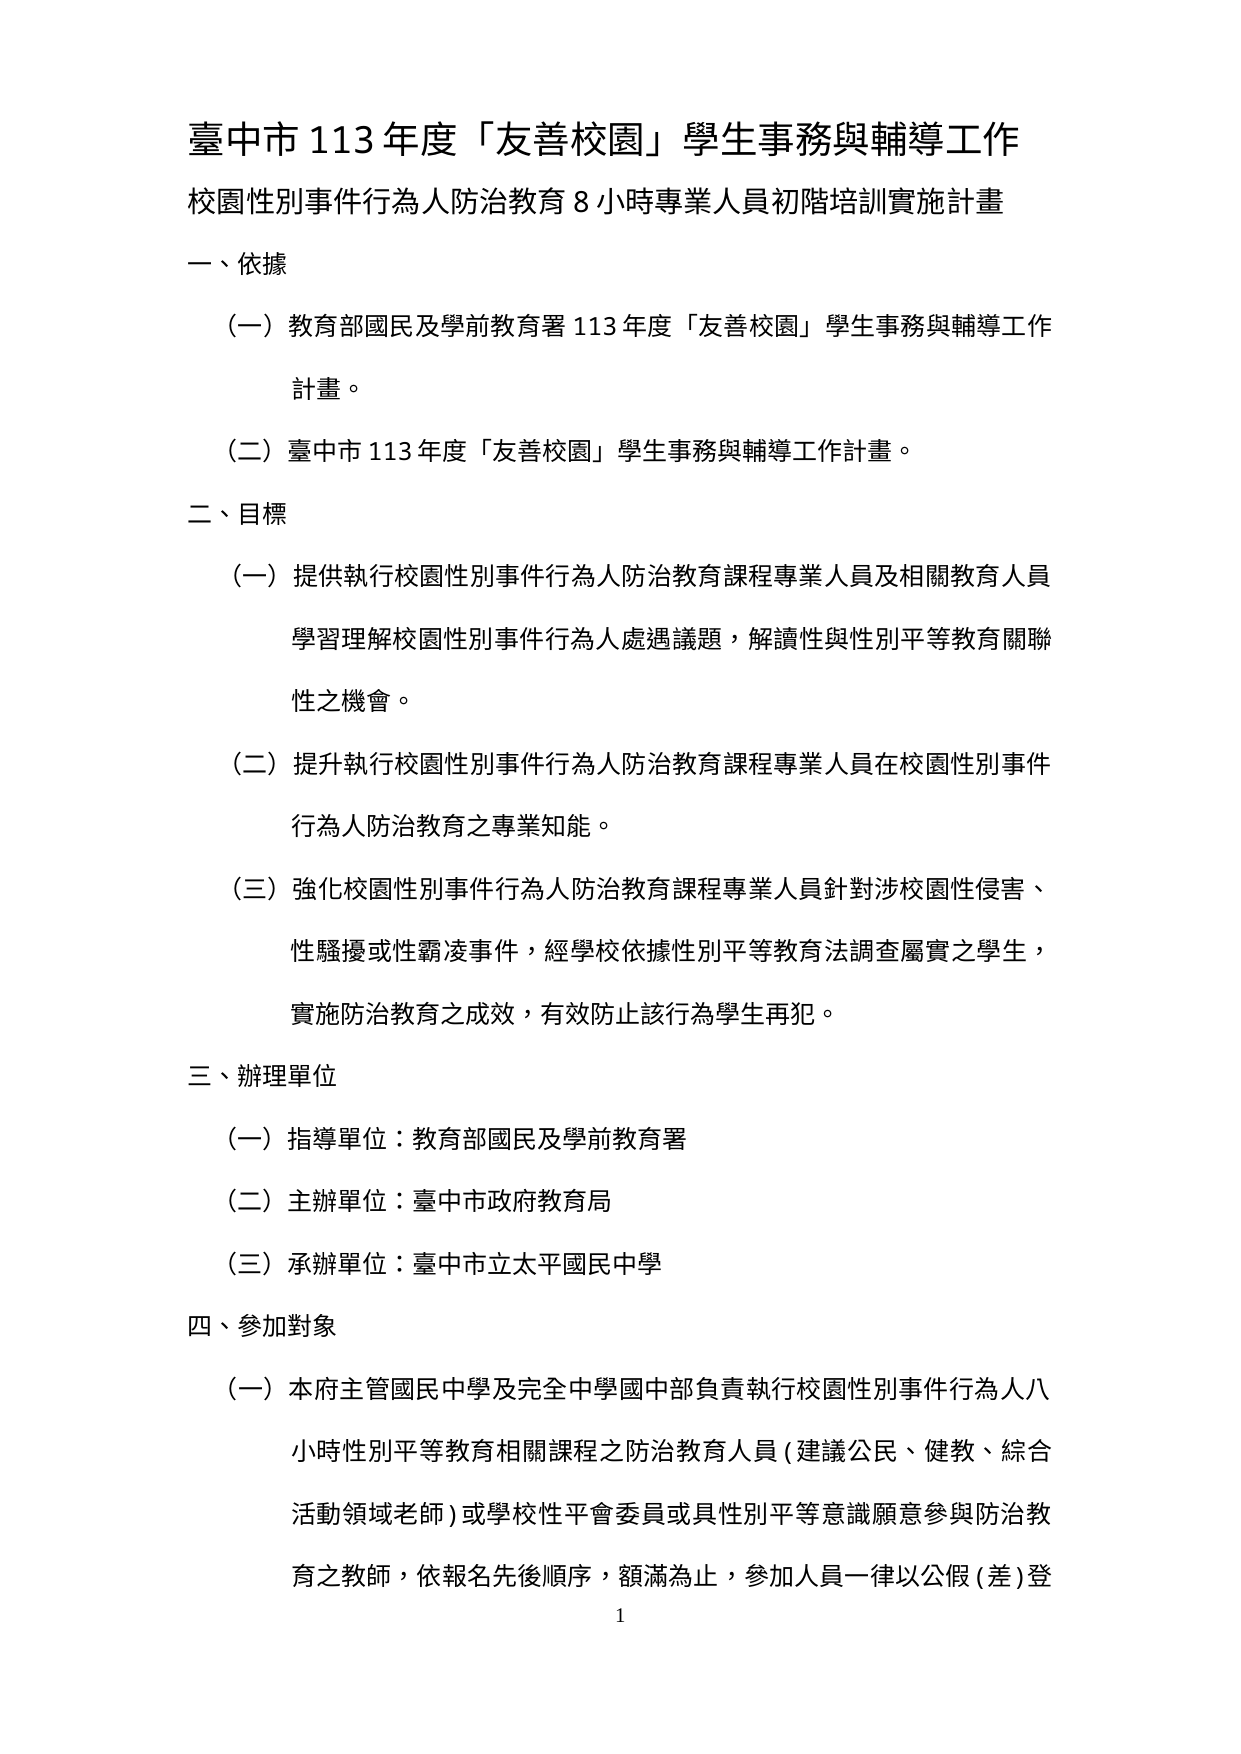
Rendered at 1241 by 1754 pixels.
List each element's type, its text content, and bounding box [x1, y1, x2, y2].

text （一）提供執行校園性別事件行為人防治教育課程專業人員及相關教育人員學習理解校園性別事件行為人處遇議題，解讀性與性別平等教育關聯性之機會。 [217, 533, 1053, 721]
text （二）提升執行校園性別事件行為人防治教育課程專業人員在校園性別事件行為人防治教育之專業知能。 [217, 721, 1053, 846]
text （二）臺中市113年度「友善校園」學生事務與輔導工作計畫。 [187, 408, 1053, 471]
text （三）強化校園性別事件行為人防治教育課程專業人員針對涉校園性侵害、性騷擾或性霸凌事件，經學校依據性別平等教育法調查屬實之學生，實施防治教育之成效，有效防止該行為學生再犯。 [217, 846, 1053, 1033]
text （三）承辦單位：臺中市立太平國民中學 [187, 1221, 1053, 1283]
text 四、參加對象 [187, 1283, 1053, 1346]
text （一）本府主管國民中學及完全中學國中部負責執行校園性別事件行為人八小時性別平等教育相關課程之防治教育人員(建議公民、健教、綜合活動領域老師)或學校性平會委員或具性別平等意識願意參與防治教育之教師，依報名先後順序，額滿為止，參加人員一律以公假(差)登 [212, 1346, 1053, 1596]
text （一）教育部國民及學前教育署113年度「友善校園」學生事務與輔導工作計畫。 [212, 283, 1053, 408]
text （一）指導單位：教育部國民及學前教育署 [187, 1096, 1053, 1158]
text 二、目標 [187, 471, 1053, 533]
text 三、辦理單位 [187, 1033, 1053, 1096]
text 臺中市113年度「友善校園」學生事務與輔導工作 [187, 96, 1053, 158]
text （二）主辦單位：臺中市政府教育局 [187, 1158, 1053, 1221]
text 一、依據 [187, 221, 1053, 283]
text 校園性別事件行為人防治教育8小時專業人員初階培訓實施計畫 [187, 158, 1053, 221]
